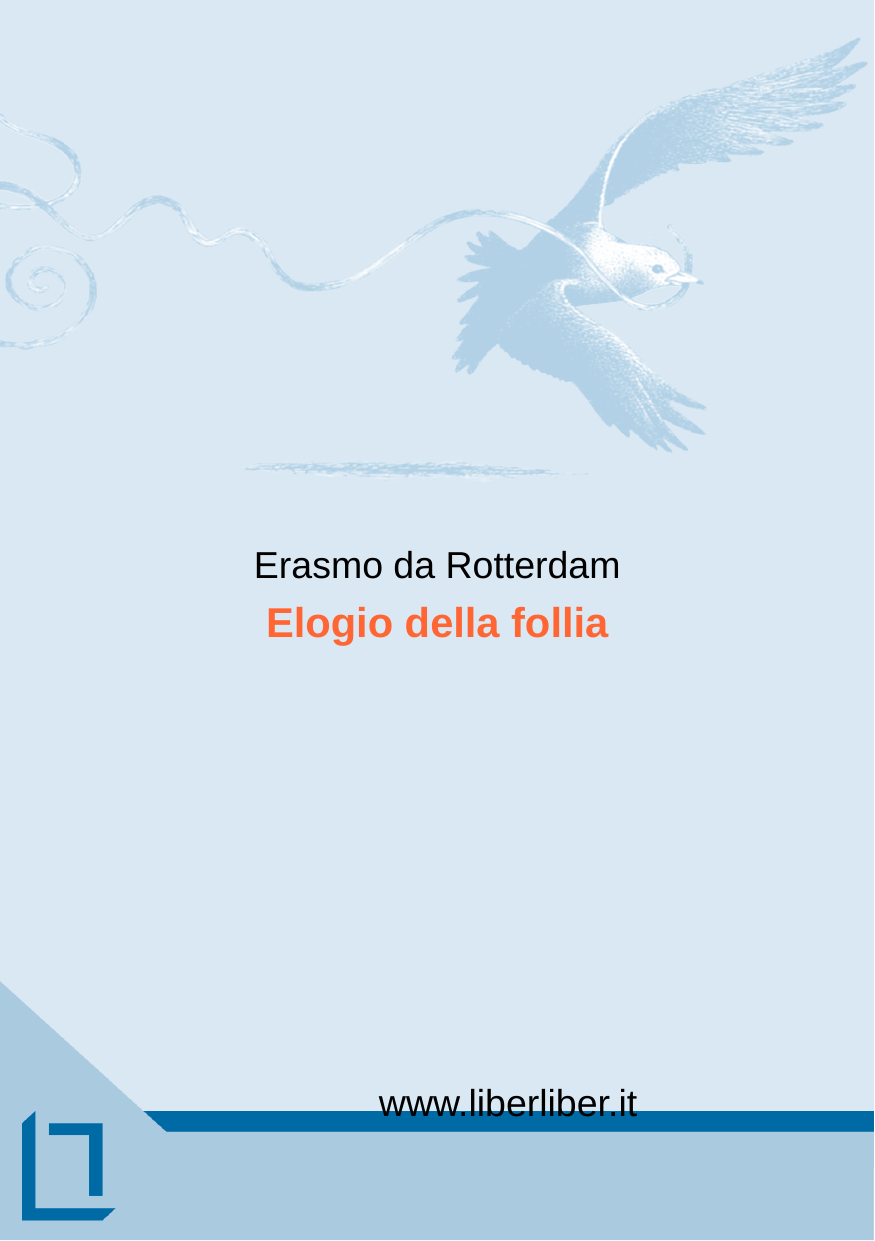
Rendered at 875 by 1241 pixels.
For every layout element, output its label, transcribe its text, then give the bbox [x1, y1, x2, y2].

picture [0, 0, 874, 1241]
text www.liberliber.it [331, 1081, 685, 1124]
text Elogio della follia [94, 598, 779, 646]
text Erasmo da Rotterdam [94, 543, 779, 586]
